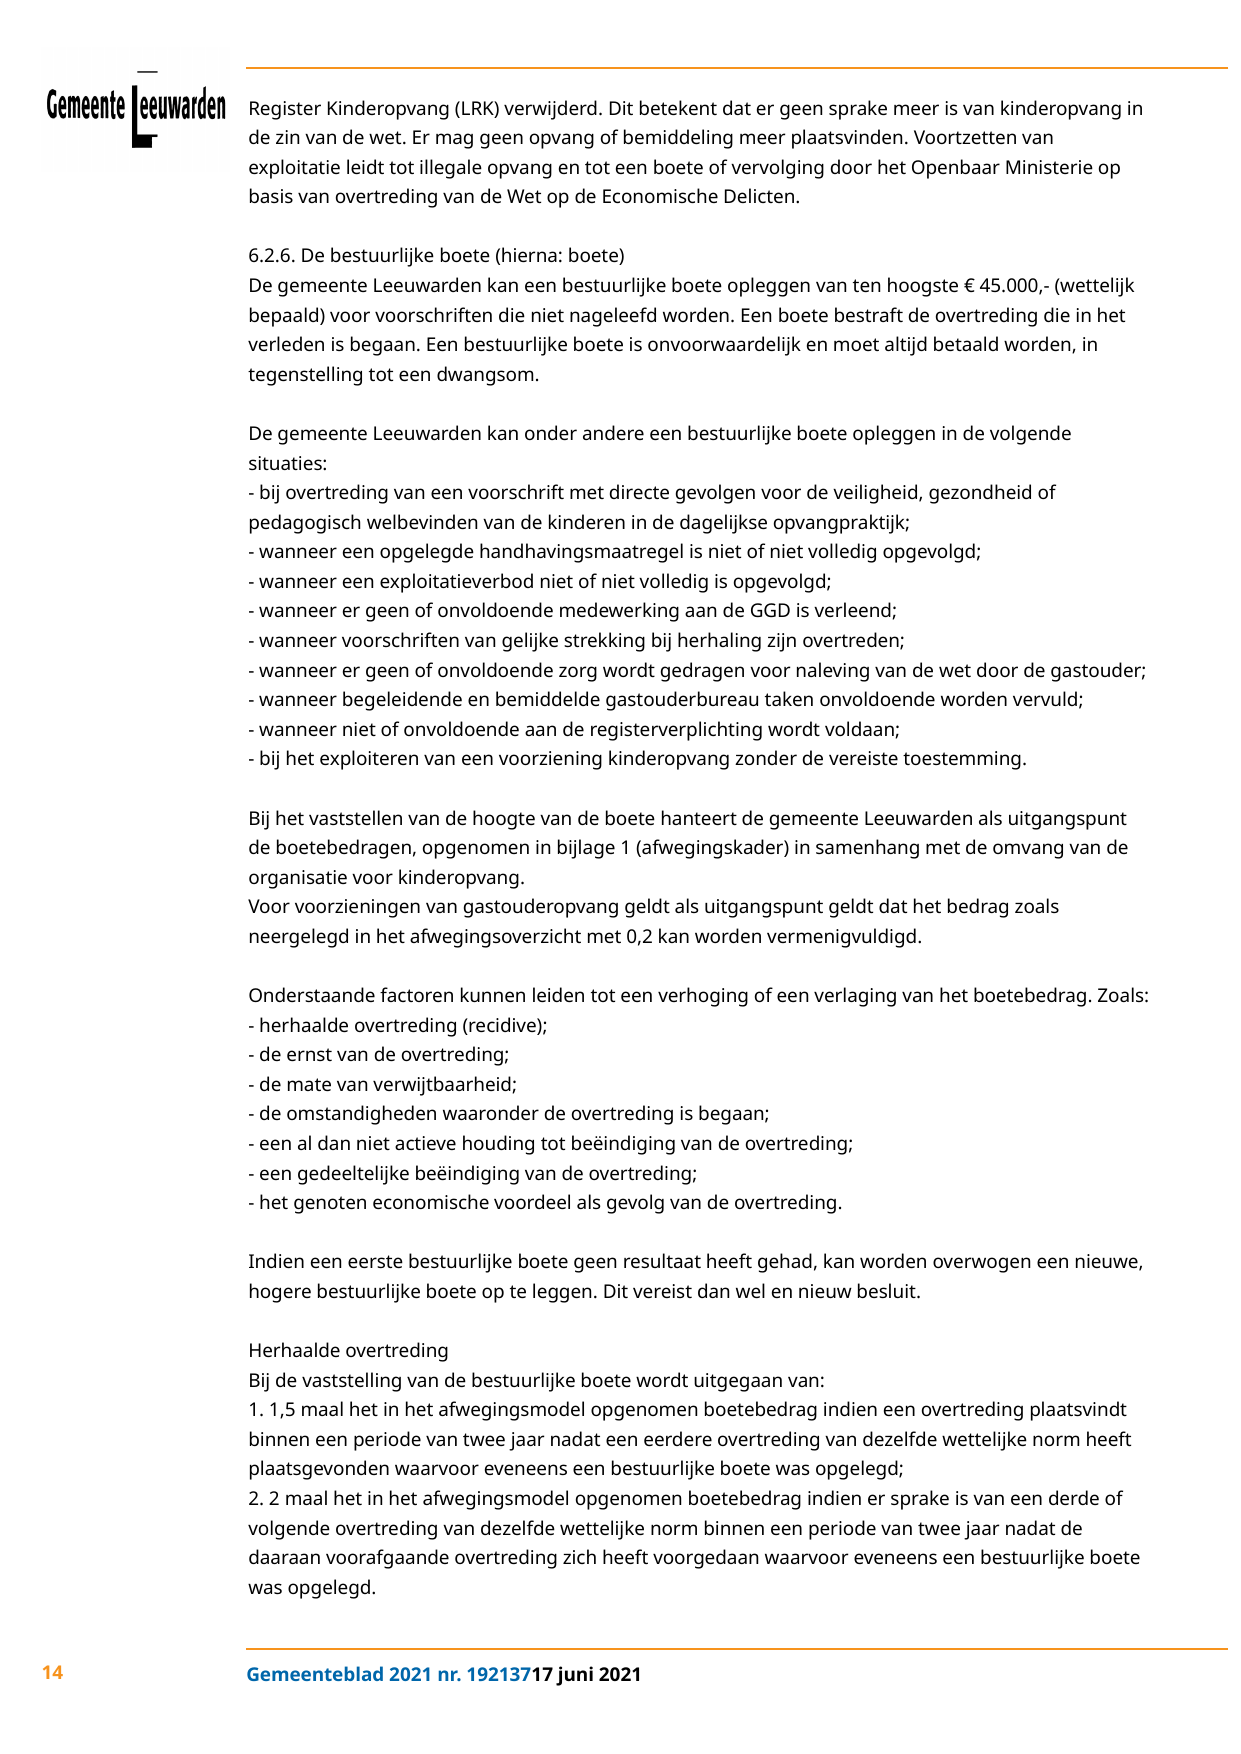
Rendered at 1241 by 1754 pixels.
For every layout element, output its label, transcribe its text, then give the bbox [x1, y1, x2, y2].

text Onderstaande factoren kunnen leiden tot een verhoging of een verlaging van het boetebedrag. Zoals: [248, 982, 1152, 1008]
text - wanneer begeleidende en bemiddelde gastouderbureau taken onvoldoende worden vervuld; [248, 686, 1152, 712]
picture [41, 47, 231, 172]
text - wanneer er geen of onvoldoende medewerking aan de GGD is verleend; [248, 598, 1152, 623]
text 2. 2 maal het in het afwegingsmodel opgenomen boetebedrag indien er sprake is van een derde of volgende overtreding van dezelfde wettelijke norm binnen een periode van twee jaar nadat de daaraan voorafgaande overtreding zich heeft voorgedaan waarvoor eveneens een bestuurlijke boete was opgelegd. [248, 1485, 1152, 1600]
text - wanneer een exploitatieverbod niet of niet volledig is opgevolgd; [248, 568, 1152, 594]
text De gemeente Leeuwarden kan een bestuurlijke boete opleggen van ten hoogste € 45.000,- (wettelijk bepaald) voor voorschriften die niet nageleefd worden. Een boete bestraft de overtreding die in het verleden is begaan. Een bestuurlijke boete is onvoorwaardelijk en moet altijd betaald worden, in tegenstelling tot een dwangsom. [248, 272, 1152, 387]
text - wanneer niet of onvoldoende aan de registerverplichting wordt voldaan; [248, 716, 1152, 742]
text - wanneer er geen of onvoldoende zorg wordt gedragen voor naleving van de wet door de gastouder; [248, 657, 1152, 683]
text - bij overtreding van een voorschrift met directe gevolgen voor de veiligheid, gezondheid of pedagogisch welbevinden van de kinderen in de dagelijkse opvangpraktijk; [248, 479, 1152, 535]
text - een al dan niet actieve houding tot beëindiging van de overtreding; [248, 1130, 1152, 1156]
text 6.2.6. De bestuurlijke boete (hierna: boete) [248, 243, 1152, 268]
text - de mate van verwijtbaarheid; [248, 1071, 1152, 1097]
text Register Kinderopvang (LRK) verwijderd. Dit betekent dat er geen sprake meer is van kinderopvang in de zin van de wet. Er mag geen opvang of bemiddeling meer plaatsvinden. Voortzetten van exploitatie leidt tot illegale opvang en tot een boete of vervolging door het Openbaar Ministerie op basis van overtreding van de Wet op de Economische Delicten. [248, 95, 1152, 209]
text - wanneer een opgelegde handhavingsmaatregel is niet of niet volledig opgevolgd; [248, 538, 1152, 564]
text Bij het vaststellen van de hoogte van de boete hanteert de gemeente Leeuwarden als uitgangspunt de boetebedragen, opgenomen in bijlage 1 (afwegingskader) in samenhang met de omvang van de organisatie voor kinderopvang. [248, 805, 1152, 890]
text - herhaalde overtreding (recidive); [248, 1012, 1152, 1038]
text - de omstandigheden waaronder de overtreding is begaan; [248, 1101, 1152, 1126]
text - de ernst van de overtreding; [248, 1041, 1152, 1067]
text - het genoten economische voordeel als gevolg van de overtreding. [248, 1189, 1152, 1215]
text Voor voorzieningen van gastouderopvang geldt als uitgangspunt geldt dat het bedrag zoals neergelegd in het afwegingsoverzicht met 0,2 kan worden vermenigvuldigd. [248, 893, 1152, 949]
text 1. 1,5 maal het in het afwegingsmodel opgenomen boetebedrag indien een overtreding plaatsvindt binnen een periode van twee jaar nadat een eerdere overtreding van dezelfde wettelijke norm heeft plaatsgevonden waarvoor eveneens een bestuurlijke boete was opgelegd; [248, 1396, 1152, 1481]
text Bij de vaststelling van de bestuurlijke boete wordt uitgegaan van: [248, 1367, 1152, 1393]
text - bij het exploiteren van een voorziening kinderopvang zonder de vereiste toestemming. [248, 746, 1152, 771]
text - een gedeeltelijke beëindiging van de overtreding; [248, 1160, 1152, 1186]
text Herhaalde overtreding [248, 1337, 1152, 1363]
text De gemeente Leeuwarden kan onder andere een bestuurlijke boete opleggen in de volgende situaties: [248, 420, 1152, 476]
text - wanneer voorschriften van gelijke strekking bij herhaling zijn overtreden; [248, 627, 1152, 653]
text Indien een eerste bestuurlijke boete geen resultaat heeft gehad, kan worden overwogen een nieuwe, hogere bestuurlijke boete op te leggen. Dit vereist dan wel en nieuw besluit. [248, 1248, 1152, 1304]
